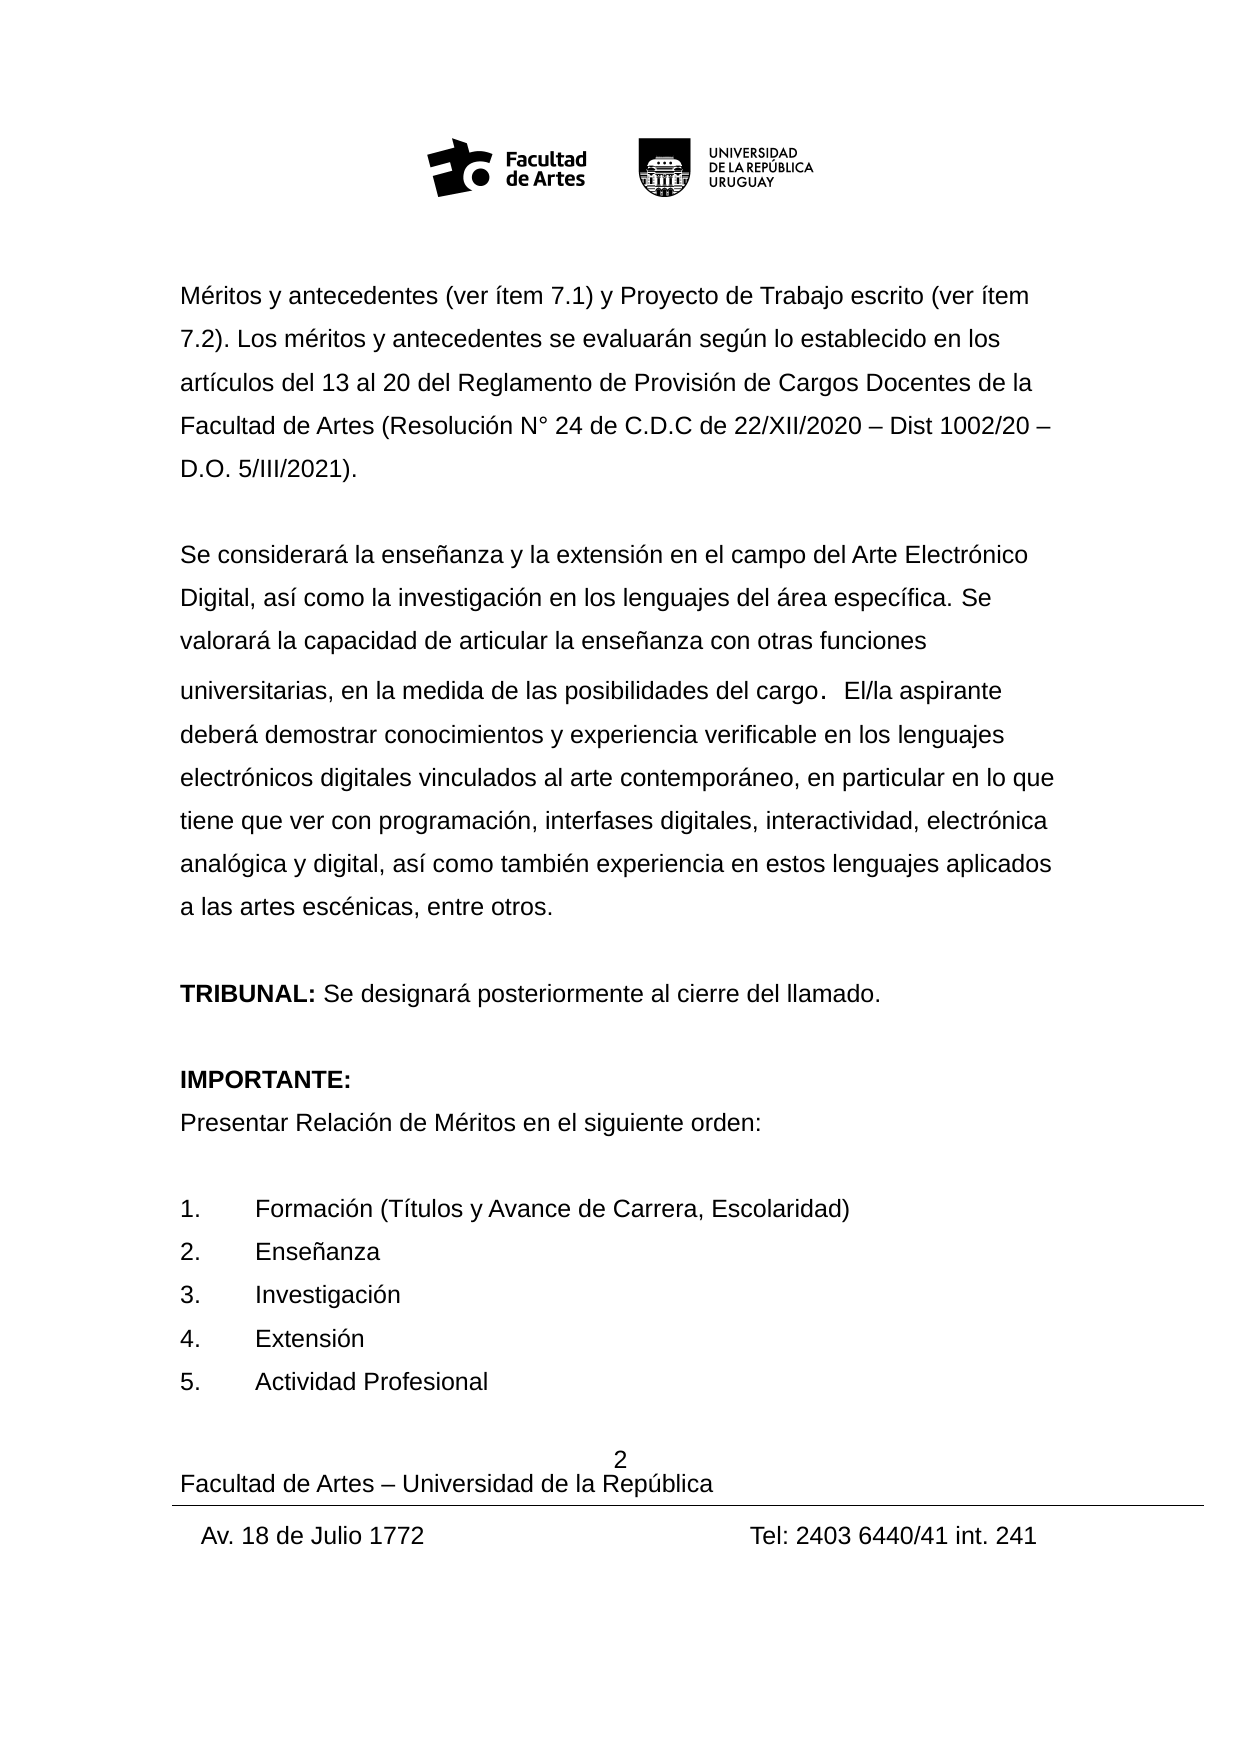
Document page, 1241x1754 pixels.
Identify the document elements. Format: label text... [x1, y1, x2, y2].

list Extensión [180, 1323, 1061, 1352]
list Formación (Títulos y Avance de Carrera, Escolaridad) [180, 1194, 1061, 1223]
list Actividad Profesional [180, 1367, 1061, 1395]
text IMPORTANTE: [180, 1065, 1061, 1093]
text Méritos y antecedentes (ver ítem 7.1) y Proyecto de Trabajo escrito (ver ítem 7.2). Los méritos y antecedentes se evaluarán según lo establecido en los artículos del 13 al 20 del Reglamento de Provisión de Cargos Docentes de la Facultad de Artes (Resolución N° 24 de C.D.C de 22/XII/2020 – Dist 1002/20 – D.O. 5/III/2021). [180, 281, 1061, 483]
list Investigación [180, 1280, 1061, 1309]
list Enseñanza [180, 1237, 1061, 1266]
text TRIBUNAL: Se designará posteriormente al cierre del llamado. [180, 978, 1061, 1007]
picture [425, 45, 816, 223]
text Se considerará la enseñanza y la extensión en el campo del Arte Electrónico Digital, así como la investigación en los lenguajes del área específica. Se valorará la capacidad de articular la enseñanza con otras funciones universitarias, en la medida de las posibilidades del cargo. El/la aspirante deberá demostrar conocimientos y experiencia verificable en los lenguajes electrónicos digitales vinculados al arte contemporáneo, en particular en lo que tiene que ver con programación, interfases digitales, interactividad, electrónica analógica y digital, así como también experiencia en estos lenguajes aplicados a las artes escénicas, entre otros. [180, 540, 1061, 921]
text Presentar Relación de Méritos en el siguiente orden: [180, 1108, 1061, 1180]
